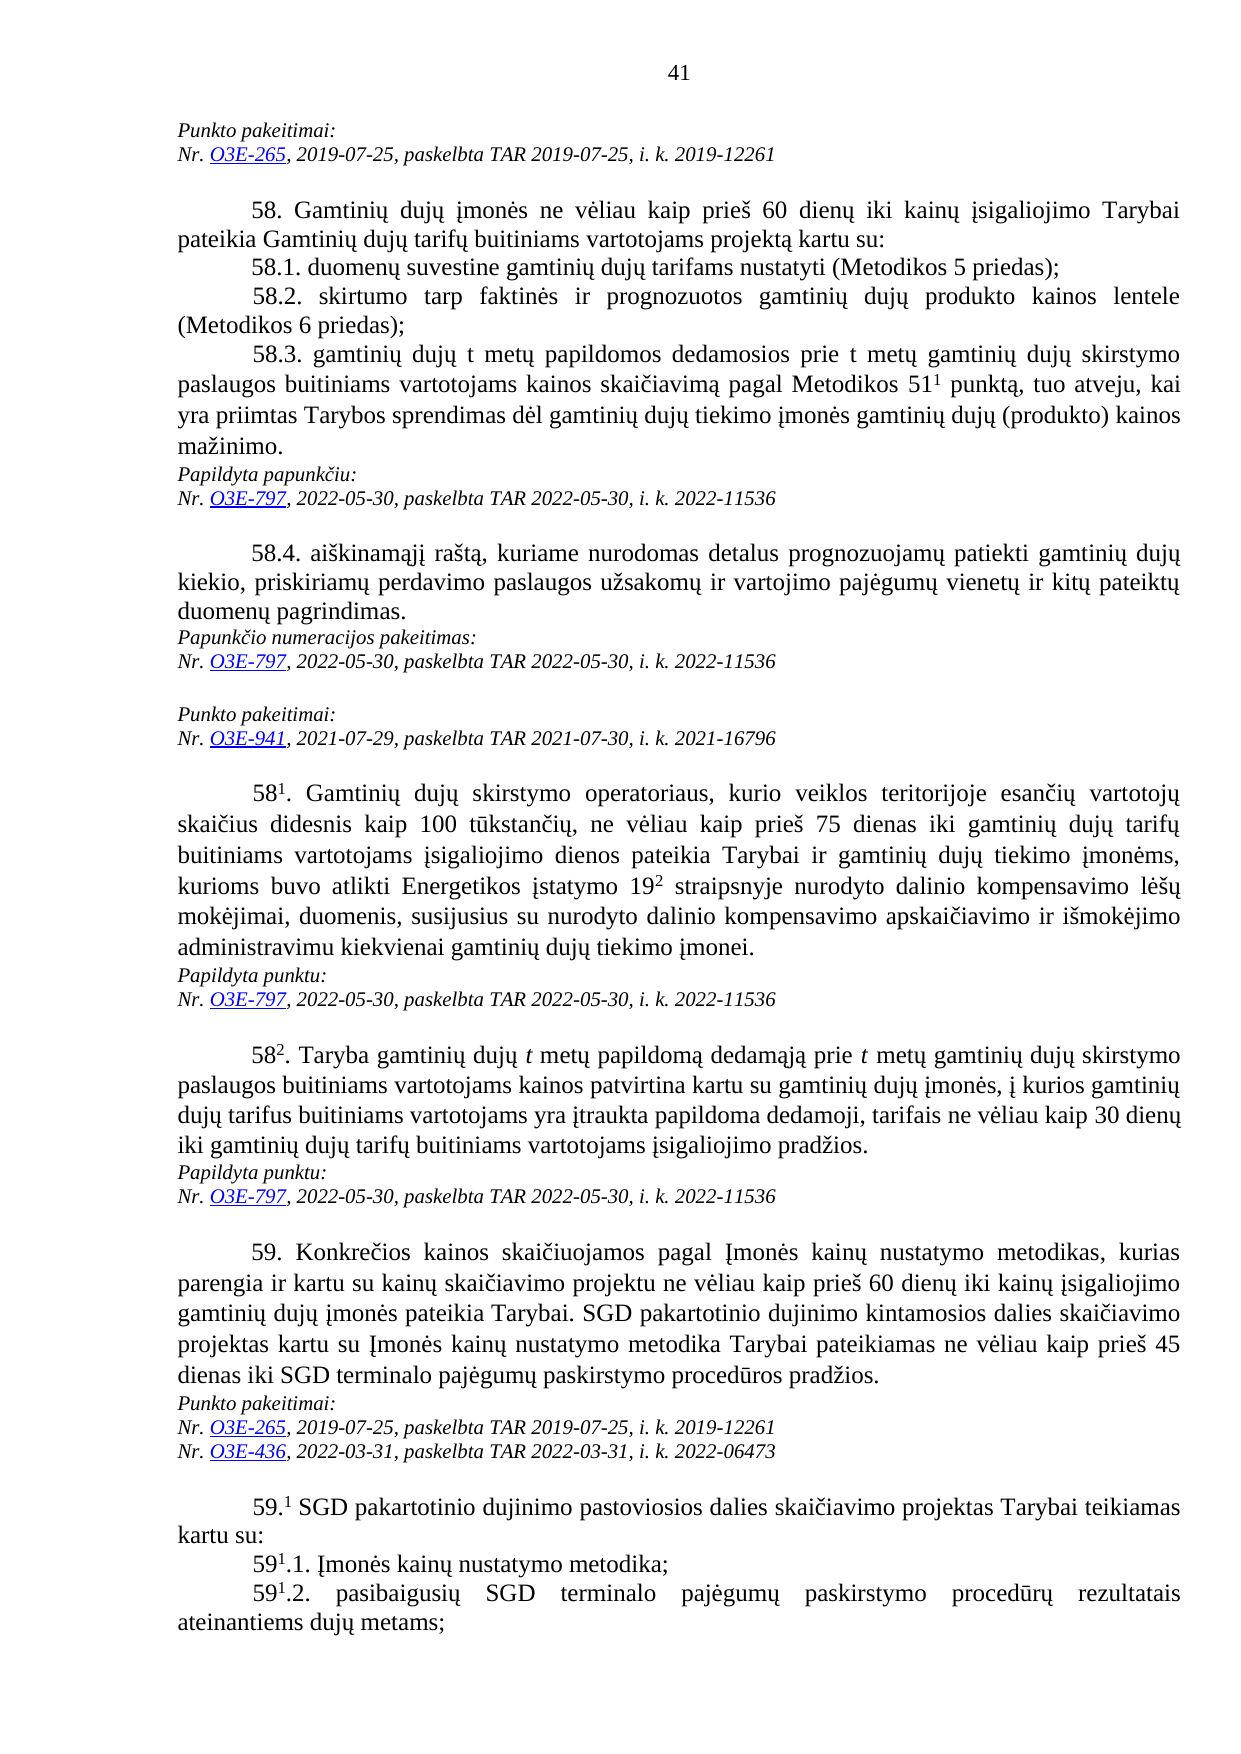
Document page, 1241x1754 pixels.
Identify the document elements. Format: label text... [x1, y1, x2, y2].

text Papildyta punktu: [177, 963, 1181, 987]
text 582. Taryba gamtinių dujų t metų papildomą dedamąją prie t metų gamtinių dujų skirstymo paslaugos buitiniams vartotojams kainos patvirtina kartu su gamtinių dujų įmonės, į kurios gamtinių dujų tarifus buitiniams vartotojams yra įtraukta papildoma dedamoji, tarifais ne vėliau kaip 30 dienų iki gamtinių dujų tarifų buitiniams vartotojams įsigaliojimo pradžios. [177, 1040, 1181, 1159]
text Nr. O3E-797, 2022-05-30, paskelbta TAR 2022-05-30, i. k. 2022-11536 [177, 1184, 1181, 1208]
text Nr. O3E-797, 2022-05-30, paskelbta TAR 2022-05-30, i. k. 2022-11536 [177, 987, 1181, 1011]
text Papunkčio numeracijos pakeitimas: [177, 625, 1181, 649]
text Papildyta punktu: [177, 1160, 1181, 1184]
text Nr. O3E-265, 2019-07-25, paskelbta TAR 2019-07-25, i. k. 2019-12261 [177, 142, 1181, 166]
text Nr. O3E-265, 2019-07-25, paskelbta TAR 2019-07-25, i. k. 2019-12261 [177, 1415, 1181, 1439]
text 59.1 SGD pakartotinio dujinimo pastoviosios dalies skaičiavimo projektas Tarybai teikiamas kartu su: [177, 1492, 1181, 1549]
text 581. Gamtinių dujų skirstymo operatoriaus, kurio veiklos teritorijoje esančių vartotojų skaičius didesnis kaip 100 tūkstančių, ne vėliau kaip prieš 75 dienas iki gamtinių dujų tarifų buitiniams vartotojams įsigaliojimo dienos pateikia Tarybai ir gamtinių dujų tiekimo įmonėms, kurioms buvo atlikti Energetikos įstatymo 192 straipsnyje nurodyto dalinio kompensavimo lėšų mokėjimai, duomenis, susijusius su nurodyto dalinio kompensavimo apskaičiavimo ir išmokėjimo administravimu kiekvienai gamtinių dujų tiekimo įmonei. [177, 778, 1181, 961]
text 591.1. Įmonės kainų nustatymo metodika; [177, 1549, 1181, 1578]
text 58.1. duomenų suvestine gamtinių dujų tarifams nustatyti (Metodikos 5 priedas); [177, 252, 1181, 281]
text Papildyta papunkčiu: [177, 462, 1181, 486]
text Punkto pakeitimai: [177, 118, 1181, 142]
text Nr. O3E-797, 2022-05-30, paskelbta TAR 2022-05-30, i. k. 2022-11536 [177, 649, 1181, 673]
text Nr. O3E-941, 2021-07-29, paskelbta TAR 2021-07-30, i. k. 2021-16796 [177, 726, 1181, 750]
text Punkto pakeitimai: [177, 1391, 1181, 1415]
text 58.2. skirtumo tarp faktinės ir prognozuotos gamtinių dujų produkto kainos lentele (Metodikos 6 priedas); [177, 281, 1181, 339]
text Nr. O3E-436, 2022-03-31, paskelbta TAR 2022-03-31, i. k. 2022-06473 [177, 1439, 1181, 1463]
text 58.3. gamtinių dujų t metų papildomos dedamosios prie t metų gamtinių dujų skirstymo paslaugos buitiniams vartotojams kainos skaičiavimą pagal Metodikos 511 punktą, tuo atveju, kai yra priimtas Tarybos sprendimas dėl gamtinių dujų tiekimo įmonės gamtinių dujų (produkto) kainos mažinimo. [177, 339, 1181, 460]
text 591.2. pasibaigusių SGD terminalo pajėgumų paskirstymo procedūrų rezultatais ateinantiems dujų metams; [177, 1578, 1181, 1635]
text Nr. O3E-797, 2022-05-30, paskelbta TAR 2022-05-30, i. k. 2022-11536 [177, 486, 1181, 510]
text 59. Konkrečios kainos skaičiuojamos pagal Įmonės kainų nustatymo metodikas, kurias parengia ir kartu su kainų skaičiavimo projektu ne vėliau kaip prieš 60 dienų iki kainų įsigaliojimo gamtinių dujų įmonės pateikia Tarybai. SGD pakartotinio dujinimo kintamosios dalies skaičiavimo projektas kartu su Įmonės kainų nustatymo metodika Tarybai pateikiamas ne vėliau kaip prieš 45 dienas iki SGD terminalo pajėgumų paskirstymo procedūros pradžios. [177, 1237, 1181, 1389]
text Punkto pakeitimai: [177, 702, 1181, 726]
text 58. Gamtinių dujų įmonės ne vėliau kaip prieš 60 dienų iki kainų įsigaliojimo Tarybai pateikia Gamtinių dujų tarifų buitiniams vartotojams projektą kartu su: [177, 195, 1181, 252]
text 58.4. aiškinamąjį raštą, kuriame nurodomas detalus prognozuojamų patiekti gamtinių dujų kiekio, priskiriamų perdavimo paslaugos užsakomų ir vartojimo pajėgumų vienetų ir kitų pateiktų duomenų pagrindimas. [177, 538, 1181, 625]
